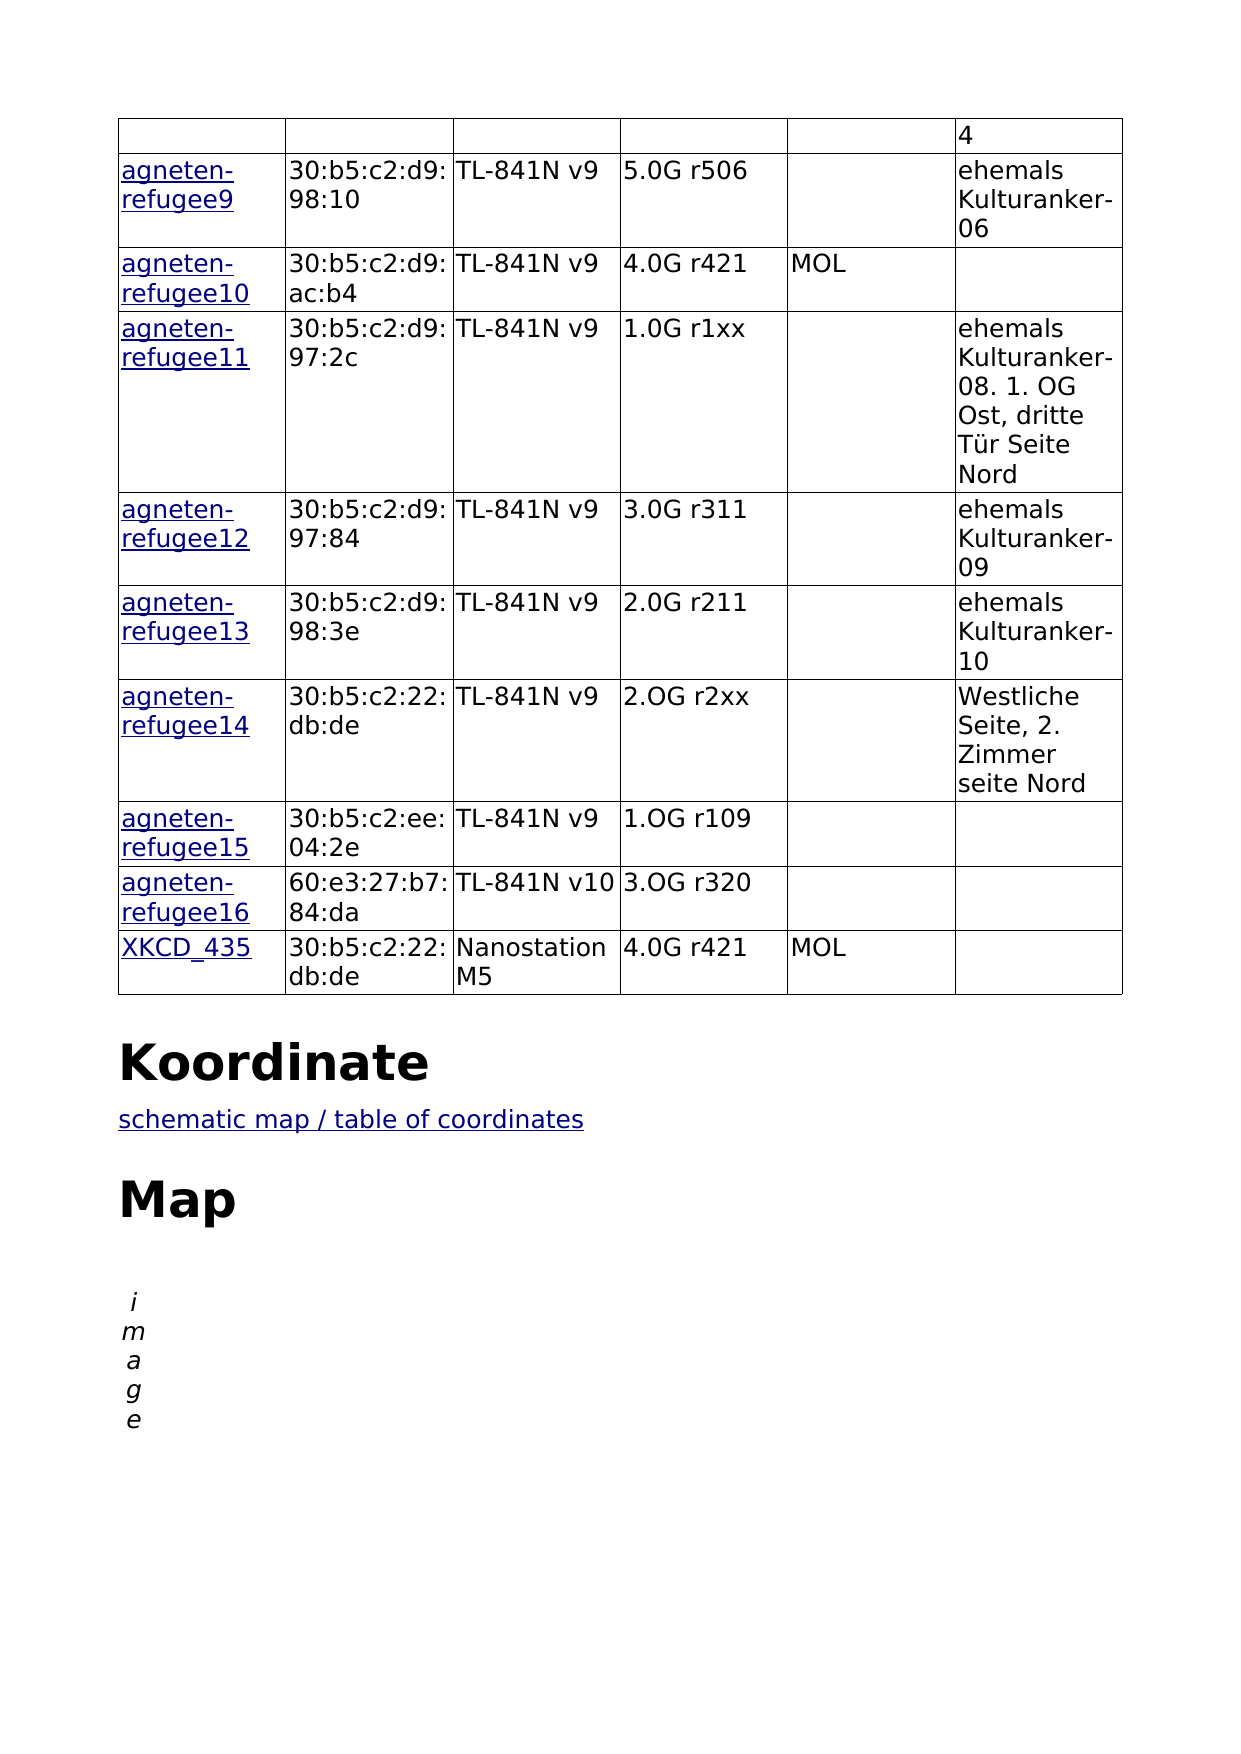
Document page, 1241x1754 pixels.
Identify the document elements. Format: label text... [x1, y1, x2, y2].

table_cell ehemals Kulturanker-10 [956, 586, 1122, 679]
table_cell agneten-refugee10 [119, 248, 285, 311]
table_cell [956, 802, 1122, 866]
table_cell [788, 586, 955, 679]
table_cell 4.0G r421 [621, 248, 787, 311]
table_cell TL-841N v10 [454, 867, 620, 930]
subtitle Koordinate [118, 1034, 1122, 1092]
table_cell 4.0G r421 [621, 931, 787, 994]
table_cell agneten-refugee12 [119, 493, 285, 585]
table_cell agneten-refugee15 [119, 802, 285, 866]
table_cell 30:b5:c2:d9:97:84 [286, 493, 453, 585]
table_cell [788, 802, 955, 866]
table_cell TL-841N v9 [454, 586, 620, 679]
table_cell 3.0G r311 [621, 493, 787, 585]
table_cell ehemals Kulturanker-06 [956, 154, 1122, 247]
table_cell agneten-refugee16 [119, 867, 285, 930]
table_cell MOL [788, 248, 955, 311]
table_cell TL-841N v9 [454, 248, 620, 311]
table_cell 30:b5:c2:d9:97:2c [286, 312, 453, 492]
table_cell 2.OG r2xx [621, 680, 787, 801]
table_cell XKCD_435 [119, 931, 285, 994]
table_cell TL-841N v9 [454, 154, 620, 247]
table_cell TL-841N v9 [454, 680, 620, 801]
table_cell agneten-refugee13 [119, 586, 285, 679]
table_cell TL-841N v9 [454, 802, 620, 866]
table_cell 3.OG r320 [621, 867, 787, 930]
table_cell TL-841N v9 [454, 312, 620, 492]
table_cell [788, 867, 955, 930]
table_cell 2.0G r211 [621, 586, 787, 679]
table_cell 30:b5:c2:d9:98:3e [286, 586, 453, 679]
table_cell 30:b5:c2:22:db:de [286, 931, 453, 994]
text schematic map / table of coordinates [118, 1105, 1122, 1134]
table_cell ehemals Kulturanker-08. 1. OG Ost, dritte Tür Seite Nord [956, 312, 1122, 492]
table_cell Nanostation M5 [454, 931, 620, 994]
table_cell agneten-refugee9 [119, 154, 285, 247]
table_cell [286, 119, 453, 153]
table_cell [788, 680, 955, 801]
table_cell 1.OG r109 [621, 802, 787, 866]
table_cell [788, 154, 955, 247]
subtitle Map [118, 1171, 1122, 1230]
table_cell [788, 493, 955, 585]
table_cell agneten-refugee14 [119, 680, 285, 801]
table_cell 30:b5:c2:d9:98:10 [286, 154, 453, 247]
table_cell agneten-refugee11 [119, 312, 285, 492]
table_cell 60:e3:27:b7:84:da [286, 867, 453, 930]
table_cell Westliche Seite, 2. Zimmer seite Nord [956, 680, 1122, 801]
table_cell 1.0G r1xx [621, 312, 787, 492]
table_cell 30:b5:c2:22:db:de [286, 680, 453, 801]
table_cell [956, 867, 1122, 930]
table_cell MOL [788, 931, 955, 994]
table_cell 4 [956, 119, 1122, 153]
table_cell ehemals Kulturanker-09 [956, 493, 1122, 585]
table_cell [788, 119, 955, 153]
table_cell [454, 119, 620, 153]
table_cell 5.0G r506 [621, 154, 787, 247]
table_cell [956, 931, 1122, 994]
table_cell [119, 119, 285, 153]
table_cell 30:b5:c2:ee:04:2e [286, 802, 453, 866]
table_cell [621, 119, 787, 153]
table_cell [956, 248, 1122, 311]
table_cell [788, 312, 955, 492]
text image [118, 1255, 152, 1434]
table_cell 30:b5:c2:d9:ac:b4 [286, 248, 453, 311]
table_cell TL-841N v9 [454, 493, 620, 585]
